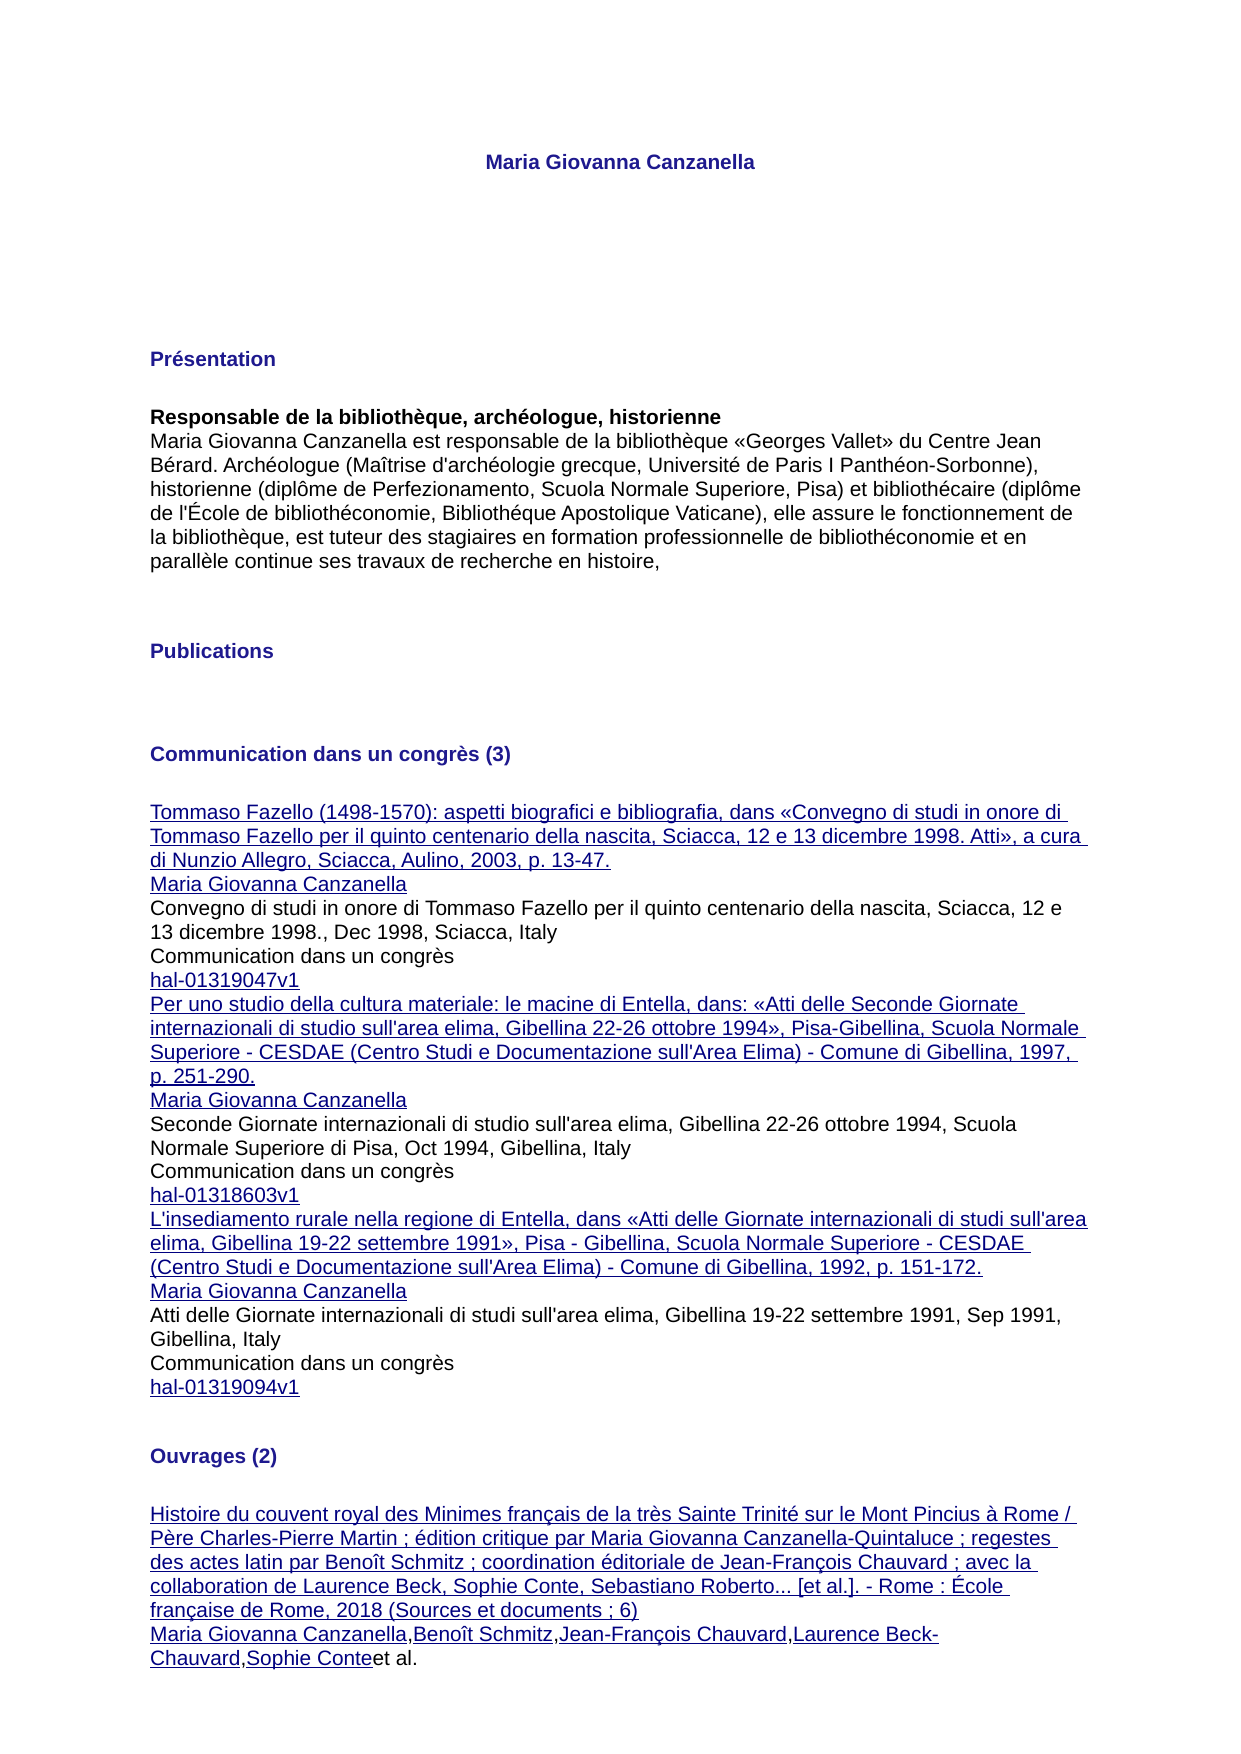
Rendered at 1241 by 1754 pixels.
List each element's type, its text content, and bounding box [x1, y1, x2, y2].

table_cell L'insediamento rurale nella regione di Entella, dans «Atti delle Giornate internazionali di studi sull'area elima, Gibellina 19-22 settembre 1991», Pisa - Gibellina, Scuola Normale Superiore - CESDAE (Centro Studi e Documentazione sull'Area Elima) - Comune di Gibellina, 1992, p. 151-172. Maria Giovanna Canzanella Atti delle Giornate internazionali di studi sull'area elima, Gibellina 19-22 settembre 1991, Sep 1991, Gibellina, Italy Communication dans un congrès hal-01319094v1 [150, 1207, 1090, 1399]
text Maria Giovanna Canzanella est responsable de la bibliothèque «Georges Vallet» du Centre Jean Bérard. Archéologue (Maîtrise d'archéologie grecque, Université de Paris I Panthéon-Sorbonne), historienne (diplôme de Perfezionamento, Scuola Normale Superiore, Pisa) et bibliothécaire (diplôme de l'École de bibliothéconomie, Bibliothéque Apostolique Vaticane), elle assure le fonctionnement de la bibliothèque, est tuteur des stagiaires en formation professionnelle de bibliothéconomie et en parallèle continue ses travaux de recherche en histoire, [150, 429, 1090, 573]
subtitle Présentation [150, 347, 1090, 371]
table_header Tommaso Fazello (1498-1570): aspetti biografici e bibliografia, dans «Convegno di studi in onore di Tommaso Fazello per il quinto centenario della nascita, Sciacca, 12 e 13 dicembre 1998. Atti», a cura di Nunzio Allegro, Sciacca, Aulino, 2003, p. 13-47. Maria Giovanna Canzanella Convegno di studi in onore di Tommaso Fazello per il quinto centenario della nascita, Sciacca, 12 e 13 dicembre 1998., Dec 1998, Sciacca, Italy Communication dans un congrès hal-01319047v1 [150, 800, 1090, 992]
table_cell Per uno studio della cultura materiale: le macine di Entella, dans: «Atti delle Seconde Giornate internazionali di studio sull'area elima, Gibellina 22-26 ottobre 1994», Pisa-Gibellina, Scuola Normale Superiore - CESDAE (Centro Studi e Documentazione sull'Area Elima) - Comune di Gibellina, 1997, p. 251-290. Maria Giovanna Canzanella Seconde Giornate internazionali di studio sull'area elima, Gibellina 22-26 ottobre 1994, Scuola Normale Superiore di Pisa, Oct 1994, Gibellina, Italy Communication dans un congrès hal-01318603v1 [150, 992, 1090, 1207]
subtitle Maria Giovanna Canzanella [150, 150, 1090, 174]
table_header Histoire du couvent royal des Minimes français de la très Sainte Trinité sur le Mont Pincius à Rome / Père Charles-Pierre Martin ; édition critique par Maria Giovanna Canzanella-Quintaluce ; regestes des actes latin par Benoît Schmitz ; coordination éditoriale de Jean-François Chauvard ; avec la collaboration de Laurence Beck, Sophie Conte, Sebastiano Roberto... [et al.]. - Rome : École française de Rome, 2018 (Sources et documents ; 6) Maria Giovanna Canzanella,Benoît Schmitz,Jean-François Chauvard,Laurence Beck-Chauvard,Sophie Conteet al. [150, 1502, 1090, 1670]
subtitle Ouvrages (2) [150, 1444, 1090, 1468]
subtitle Communication dans un congrès (3) [150, 742, 1090, 766]
text Responsable de la bibliothèque, archéologue, historienne [150, 405, 1090, 429]
subtitle Publications [150, 638, 1090, 662]
